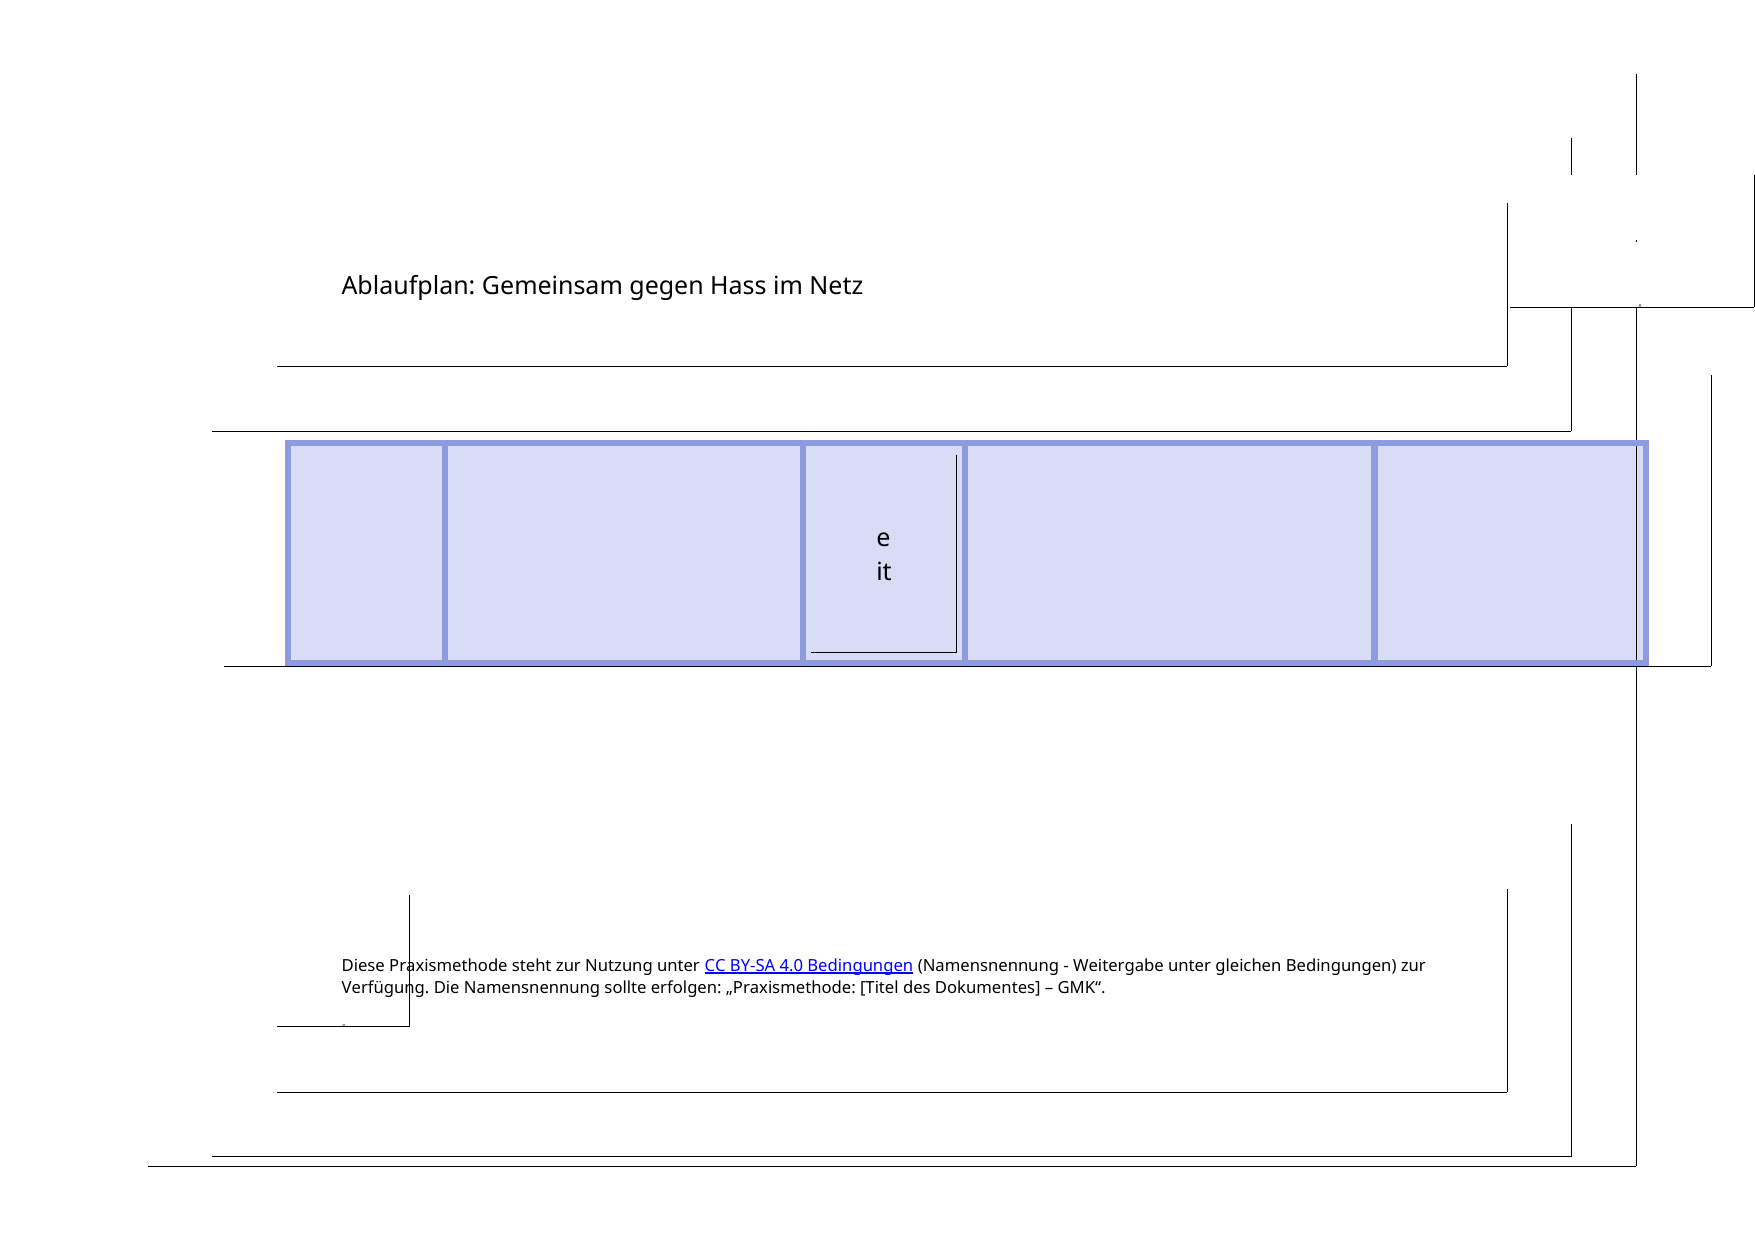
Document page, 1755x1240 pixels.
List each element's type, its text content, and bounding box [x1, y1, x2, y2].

table_cell [291, 446, 442, 660]
table_cell [968, 446, 1371, 660]
table_cell [1378, 446, 1636, 660]
table_cell [448, 446, 800, 660]
table_cell eit [806, 446, 962, 660]
